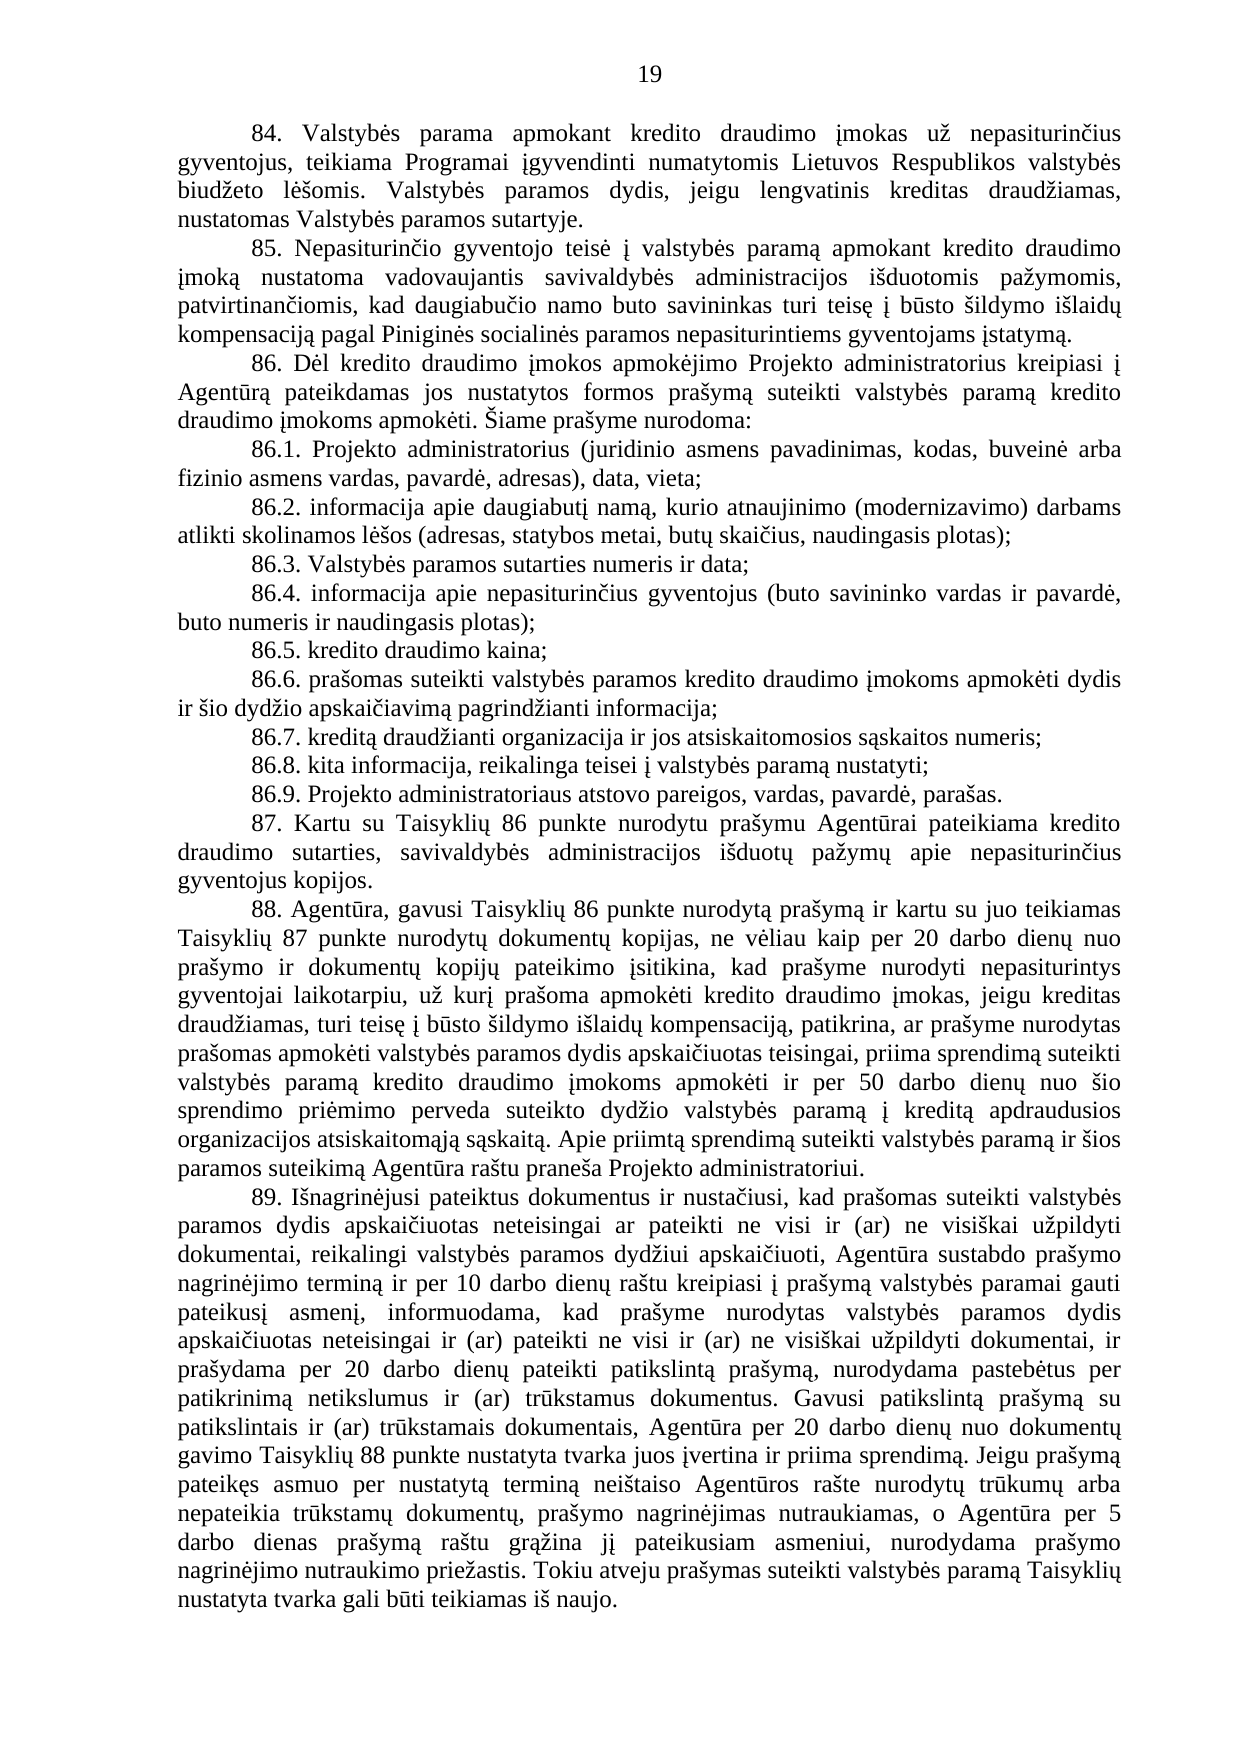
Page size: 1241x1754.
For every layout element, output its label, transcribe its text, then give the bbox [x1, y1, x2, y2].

text 86.1. Projekto administratorius (juridinio asmens pavadinimas, kodas, buveinė arba fizinio asmens vardas, pavardė, adresas), data, vieta; [177, 434, 1122, 492]
text 86.2. informacija apie daugiabutį namą, kurio atnaujinimo (modernizavimo) darbams atlikti skolinamos lėšos (adresas, statybos metai, butų skaičius, naudingasis plotas); [177, 492, 1122, 549]
text 86.7. kreditą draudžianti organizacija ir jos atsiskaitomosios sąskaitos numeris; [177, 722, 1122, 751]
text 89. Išnagrinėjusi pateiktus dokumentus ir nustačiusi, kad prašomas suteikti valstybės paramos dydis apskaičiuotas neteisingai ar pateikti ne visi ir (ar) ne visiškai užpildyti dokumentai, reikalingi valstybės paramos dydžiui apskaičiuoti, Agentūra sustabdo prašymo nagrinėjimo terminą ir per 10 darbo dienų raštu kreipiasi į prašymą valstybės paramai gauti pateikusį asmenį, informuodama, kad prašyme nurodytas valstybės paramos dydis apskaičiuotas neteisingai ir (ar) pateikti ne visi ir (ar) ne visiškai užpildyti dokumentai, ir prašydama per 20 darbo dienų pateikti patikslintą prašymą, nurodydama pastebėtus per patikrinimą netikslumus ir (ar) trūkstamus dokumentus. Gavusi patikslintą prašymą su patikslintais ir (ar) trūkstamais dokumentais, Agentūra per 20 darbo dienų nuo dokumentų gavimo Taisyklių 88 punkte nustatyta tvarka juos įvertina ir priima sprendimą. Jeigu prašymą pateikęs asmuo per nustatytą terminą neištaiso Agentūros rašte nurodytų trūkumų arba nepateikia trūkstamų dokumentų, prašymo nagrinėjimas nutraukiamas, o Agentūra per 5 darbo dienas prašymą raštu grąžina jį pateikusiam asmeniui, nurodydama prašymo nagrinėjimo nutraukimo priežastis. Tokiu atveju prašymas suteikti valstybės paramą Taisyklių nustatyta tvarka gali būti teikiamas iš naujo. [177, 1182, 1122, 1613]
text 86.6. prašomas suteikti valstybės paramos kredito draudimo įmokoms apmokėti dydis ir šio dydžio apskaičiavimą pagrindžianti informacija; [177, 664, 1122, 722]
text 86.8. kita informacija, reikalinga teisei į valstybės paramą nustatyti; [177, 751, 1122, 779]
text 87. Kartu su Taisyklių 86 punkte nurodytu prašymu Agentūrai pateikiama kredito draudimo sutarties, savivaldybės administracijos išduotų pažymų apie nepasiturinčius gyventojus kopijos. [177, 808, 1122, 894]
text 84. Valstybės parama apmokant kredito draudimo įmokas už nepasiturinčius gyventojus, teikiama Programai įgyvendinti numatytomis Lietuvos Respublikos valstybės biudžeto lėšomis. Valstybės paramos dydis, jeigu lengvatinis kreditas draudžiamas, nustatomas Valstybės paramos sutartyje. [177, 118, 1122, 233]
text 86.9. Projekto administratoriaus atstovo pareigos, vardas, pavardė, parašas. [177, 779, 1122, 808]
text 86. Dėl kredito draudimo įmokos apmokėjimo Projekto administratorius kreipiasi į Agentūrą pateikdamas jos nustatytos formos prašymą suteikti valstybės paramą kredito draudimo įmokoms apmokėti. Šiame prašyme nurodoma: [177, 348, 1122, 434]
text 85. Nepasiturinčio gyventojo teisė į valstybės paramą apmokant kredito draudimo įmoką nustatoma vadovaujantis savivaldybės administracijos išduotomis pažymomis, patvirtinančiomis, kad daugiabučio namo buto savininkas turi teisę į būsto šildymo išlaidų kompensaciją pagal Piniginės socialinės paramos nepasiturintiems gyventojams įstatymą. [177, 233, 1122, 348]
text 88. Agentūra, gavusi Taisyklių 86 punkte nurodytą prašymą ir kartu su juo teikiamas Taisyklių 87 punkte nurodytų dokumentų kopijas, ne vėliau kaip per 20 darbo dienų nuo prašymo ir dokumentų kopijų pateikimo įsitikina, kad prašyme nurodyti nepasiturintys gyventojai laikotarpiu, už kurį prašoma apmokėti kredito draudimo įmokas, jeigu kreditas draudžiamas, turi teisę į būsto šildymo išlaidų kompensaciją, patikrina, ar prašyme nurodytas prašomas apmokėti valstybės paramos dydis apskaičiuotas teisingai, priima sprendimą suteikti valstybės paramą kredito draudimo įmokoms apmokėti ir per 50 darbo dienų nuo šio sprendimo priėmimo perveda suteikto dydžio valstybės paramą į kreditą apdraudusios organizacijos atsiskaitomąją sąskaitą. Apie priimtą sprendimą suteikti valstybės paramą ir šios paramos suteikimą Agentūra raštu praneša Projekto administratoriui. [177, 894, 1122, 1182]
text 86.5. kredito draudimo kaina; [177, 636, 1122, 664]
text 86.4. informacija apie nepasiturinčius gyventojus (buto savininko vardas ir pavardė, buto numeris ir naudingasis plotas); [177, 578, 1122, 636]
text 86.3. Valstybės paramos sutarties numeris ir data; [177, 549, 1122, 578]
